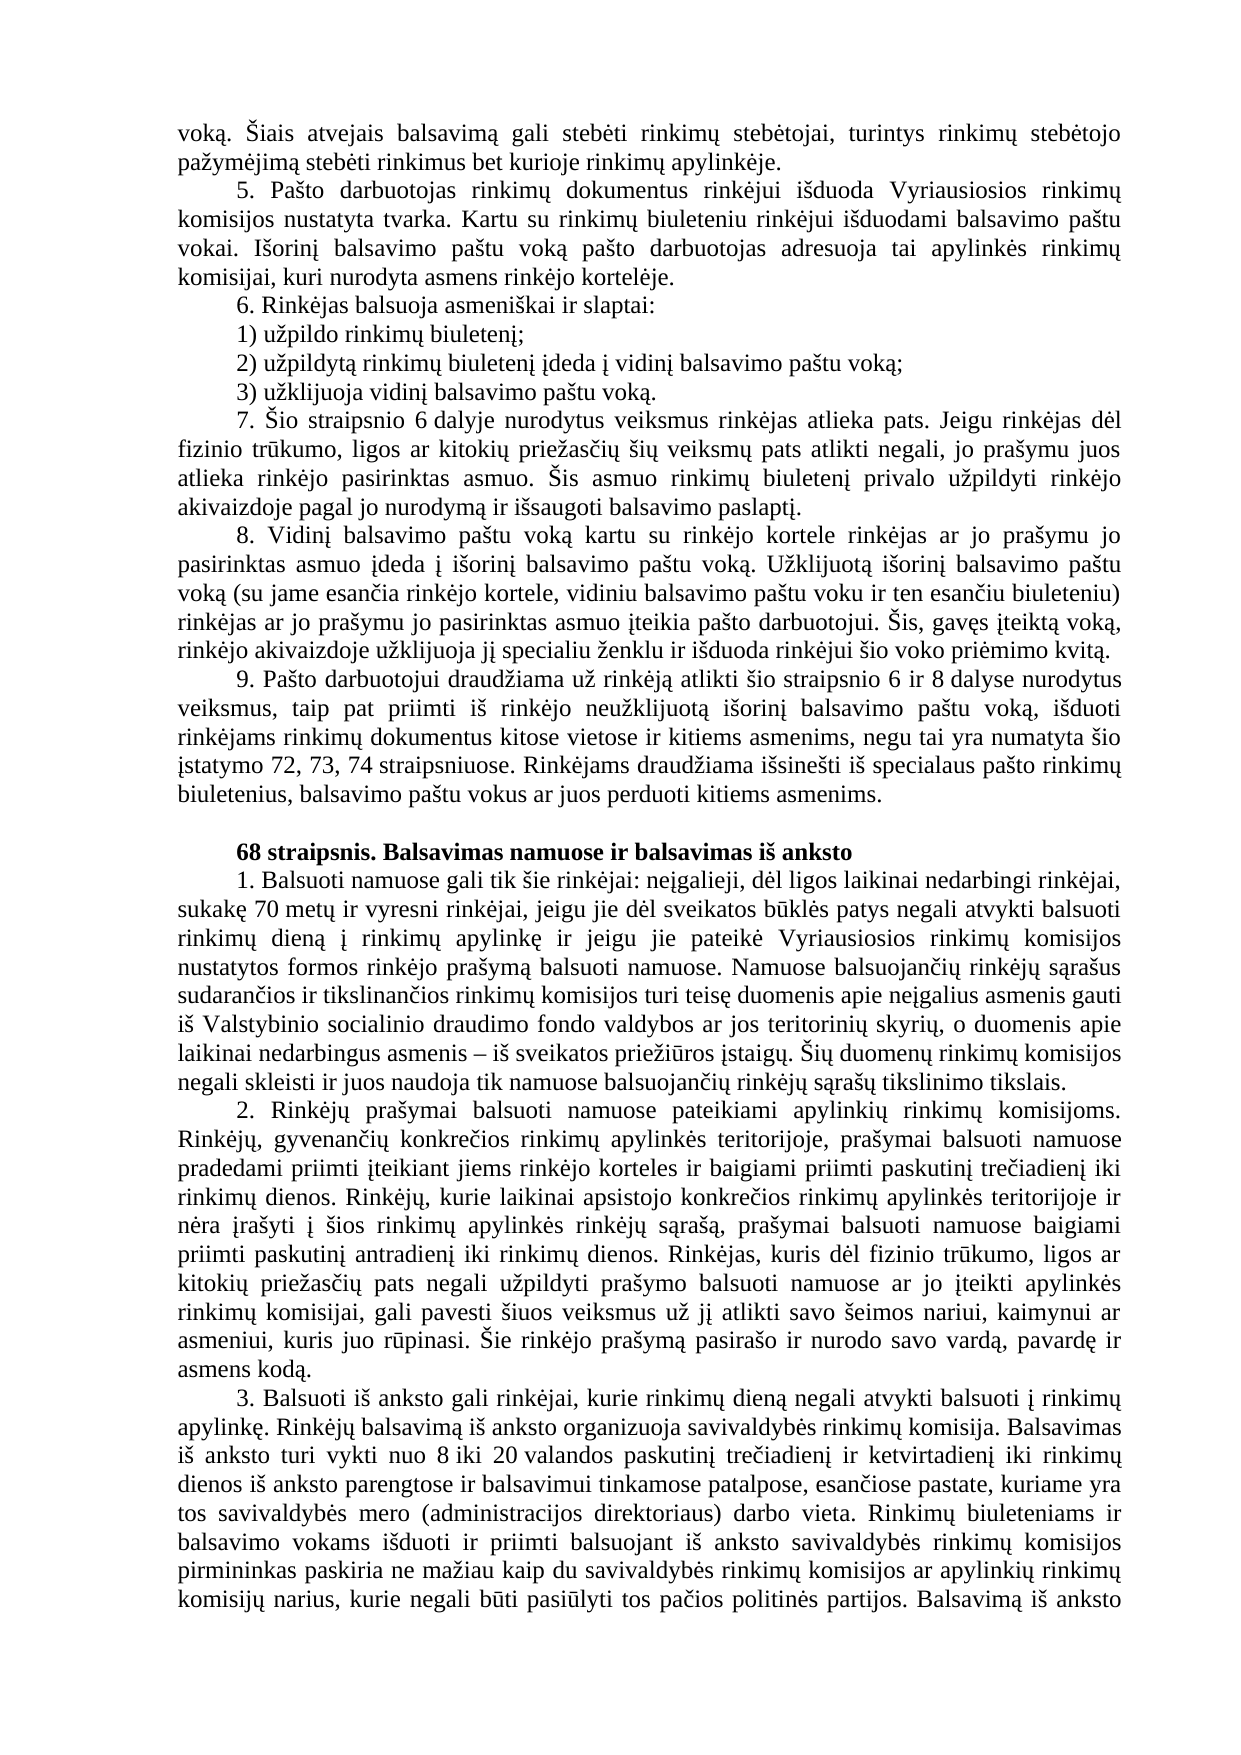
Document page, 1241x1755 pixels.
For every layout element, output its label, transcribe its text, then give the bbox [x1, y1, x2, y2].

text 1. Balsuoti namuose gali tik šie rinkėjai: neįgalieji, dėl ligos laikinai nedarbingi rinkėjai, sukakę 70 metų ir vyresni rinkėjai, jeigu jie dėl sveikatos būklės patys negali atvykti balsuoti rinkimų dieną į rinkimų apylinkę ir jeigu jie pateikė Vyriausiosios rinkimų komisijos nustatytos formos rinkėjo prašymą balsuoti namuose. Namuose balsuojančių rinkėjų sąrašus sudarančios ir tikslinančios rinkimų komisijos turi teisę duomenis apie neįgalius asmenis gauti iš Valstybinio socialinio draudimo fondo valdybos ar jos teritorinių skyrių, o duomenis apie laikinai nedarbingus asmenis – iš sveikatos priežiūros įstaigų. Šių duomenų rinkimų komisijos negali skleisti ir juos naudoja tik namuose balsuojančių rinkėjų sąrašų tikslinimo tikslais. [177, 866, 1122, 1096]
text 8. Vidinį balsavimo paštu voką kartu su rinkėjo kortele rinkėjas ar jo prašymu jo pasirinktas asmuo įdeda į išorinį balsavimo paštu voką. Užklijuotą išorinį balsavimo paštu voką (su jame esančia rinkėjo kortele, vidiniu balsavimo paštu voku ir ten esančiu biuleteniu) rinkėjas ar jo prašymu jo pasirinktas asmuo įteikia pašto darbuotojui. Šis, gavęs įteiktą voką, rinkėjo akivaizdoje užklijuoja jį specialiu ženklu ir išduoda rinkėjui šio voko priėmimo kvitą. [177, 521, 1122, 664]
text 3. Balsuoti iš anksto gali rinkėjai, kurie rinkimų dieną negali atvykti balsuoti į rinkimų apylinkę. Rinkėjų balsavimą iš anksto organizuoja savivaldybės rinkimų komisija. Balsavimas iš anksto turi vykti nuo 8 iki 20 valandos paskutinį trečiadienį ir ketvirtadienį iki rinkimų dienos iš anksto parengtose ir balsavimui tinkamose patalpose, esančiose pastate, kuriame yra tos savivaldybės mero (administracijos direktoriaus) darbo vieta. Rinkimų biuleteniams ir balsavimo vokams išduoti ir priimti balsuojant iš anksto savivaldybės rinkimų komisijos pirmininkas paskiria ne mažiau kaip du savivaldybės rinkimų komisijos ar apylinkių rinkimų komisijų narius, kurie negali būti pasiūlyti tos pačios politinės partijos. Balsavimą iš anksto [177, 1383, 1122, 1613]
text 9. Pašto darbuotojui draudžiama už rinkėją atlikti šio straipsnio 6 ir 8 dalyse nurodytus veiksmus, taip pat priimti iš rinkėjo neužklijuotą išorinį balsavimo paštu voką, išduoti rinkėjams rinkimų dokumentus kitose vietose ir kitiems asmenims, negu tai yra numatyta šio įstatymo 72, 73, 74 straipsniuose. Rinkėjams draudžiama išsinešti iš specialaus pašto rinkimų biuletenius, balsavimo paštu vokus ar juos perduoti kitiems asmenims. [177, 664, 1122, 808]
text voką. Šiais atvejais balsavimą gali stebėti rinkimų stebėtojai, turintys rinkimų stebėtojo pažymėjimą stebėti rinkimus bet kurioje rinkimų apylinkėje. [177, 118, 1122, 176]
text 3) užklijuoja vidinį balsavimo paštu voką. [177, 377, 1122, 406]
text 7. Šio straipsnio 6 dalyje nurodytus veiksmus rinkėjas atlieka pats. Jeigu rinkėjas dėl fizinio trūkumo, ligos ar kitokių priežasčių šių veiksmų pats atlikti negali, jo prašymu juos atlieka rinkėjo pasirinktas asmuo. Šis asmuo rinkimų biuletenį privalo užpildyti rinkėjo akivaizdoje pagal jo nurodymą ir išsaugoti balsavimo paslaptį. [177, 406, 1122, 521]
text 5. Pašto darbuotojas rinkimų dokumentus rinkėjui išduoda Vyriausiosios rinkimų komisijos nustatyta tvarka. Kartu su rinkimų biuleteniu rinkėjui išduodami balsavimo paštu vokai. Išorinį balsavimo paštu voką pašto darbuotojas adresuoja tai apylinkės rinkimų komisijai, kuri nurodyta asmens rinkėjo kortelėje. [177, 176, 1122, 291]
text 2) užpildytą rinkimų biuletenį įdeda į vidinį balsavimo paštu voką; [177, 348, 1122, 377]
text 6. Rinkėjas balsuoja asmeniškai ir slaptai: [177, 291, 1122, 319]
text 68 straipsnis. Balsavimas namuose ir balsavimas iš anksto [177, 837, 1122, 866]
text 1) užpildo rinkimų biuletenį; [177, 319, 1122, 348]
text 2. Rinkėjų prašymai balsuoti namuose pateikiami apylinkių rinkimų komisijoms. Rinkėjų, gyvenančių konkrečios rinkimų apylinkės teritorijoje, prašymai balsuoti namuose pradedami priimti įteikiant jiems rinkėjo korteles ir baigiami priimti paskutinį trečiadienį iki rinkimų dienos. Rinkėjų, kurie laikinai apsistojo konkrečios rinkimų apylinkės teritorijoje ir nėra įrašyti į šios rinkimų apylinkės rinkėjų sąrašą, prašymai balsuoti namuose baigiami priimti paskutinį antradienį iki rinkimų dienos. Rinkėjas, kuris dėl fizinio trūkumo, ligos ar kitokių priežasčių pats negali užpildyti prašymo balsuoti namuose ar jo įteikti apylinkės rinkimų komisijai, gali pavesti šiuos veiksmus už jį atlikti savo šeimos nariui, kaimynui ar asmeniui, kuris juo rūpinasi. Šie rinkėjo prašymą pasirašo ir nurodo savo vardą, pavardę ir asmens kodą. [177, 1096, 1122, 1383]
